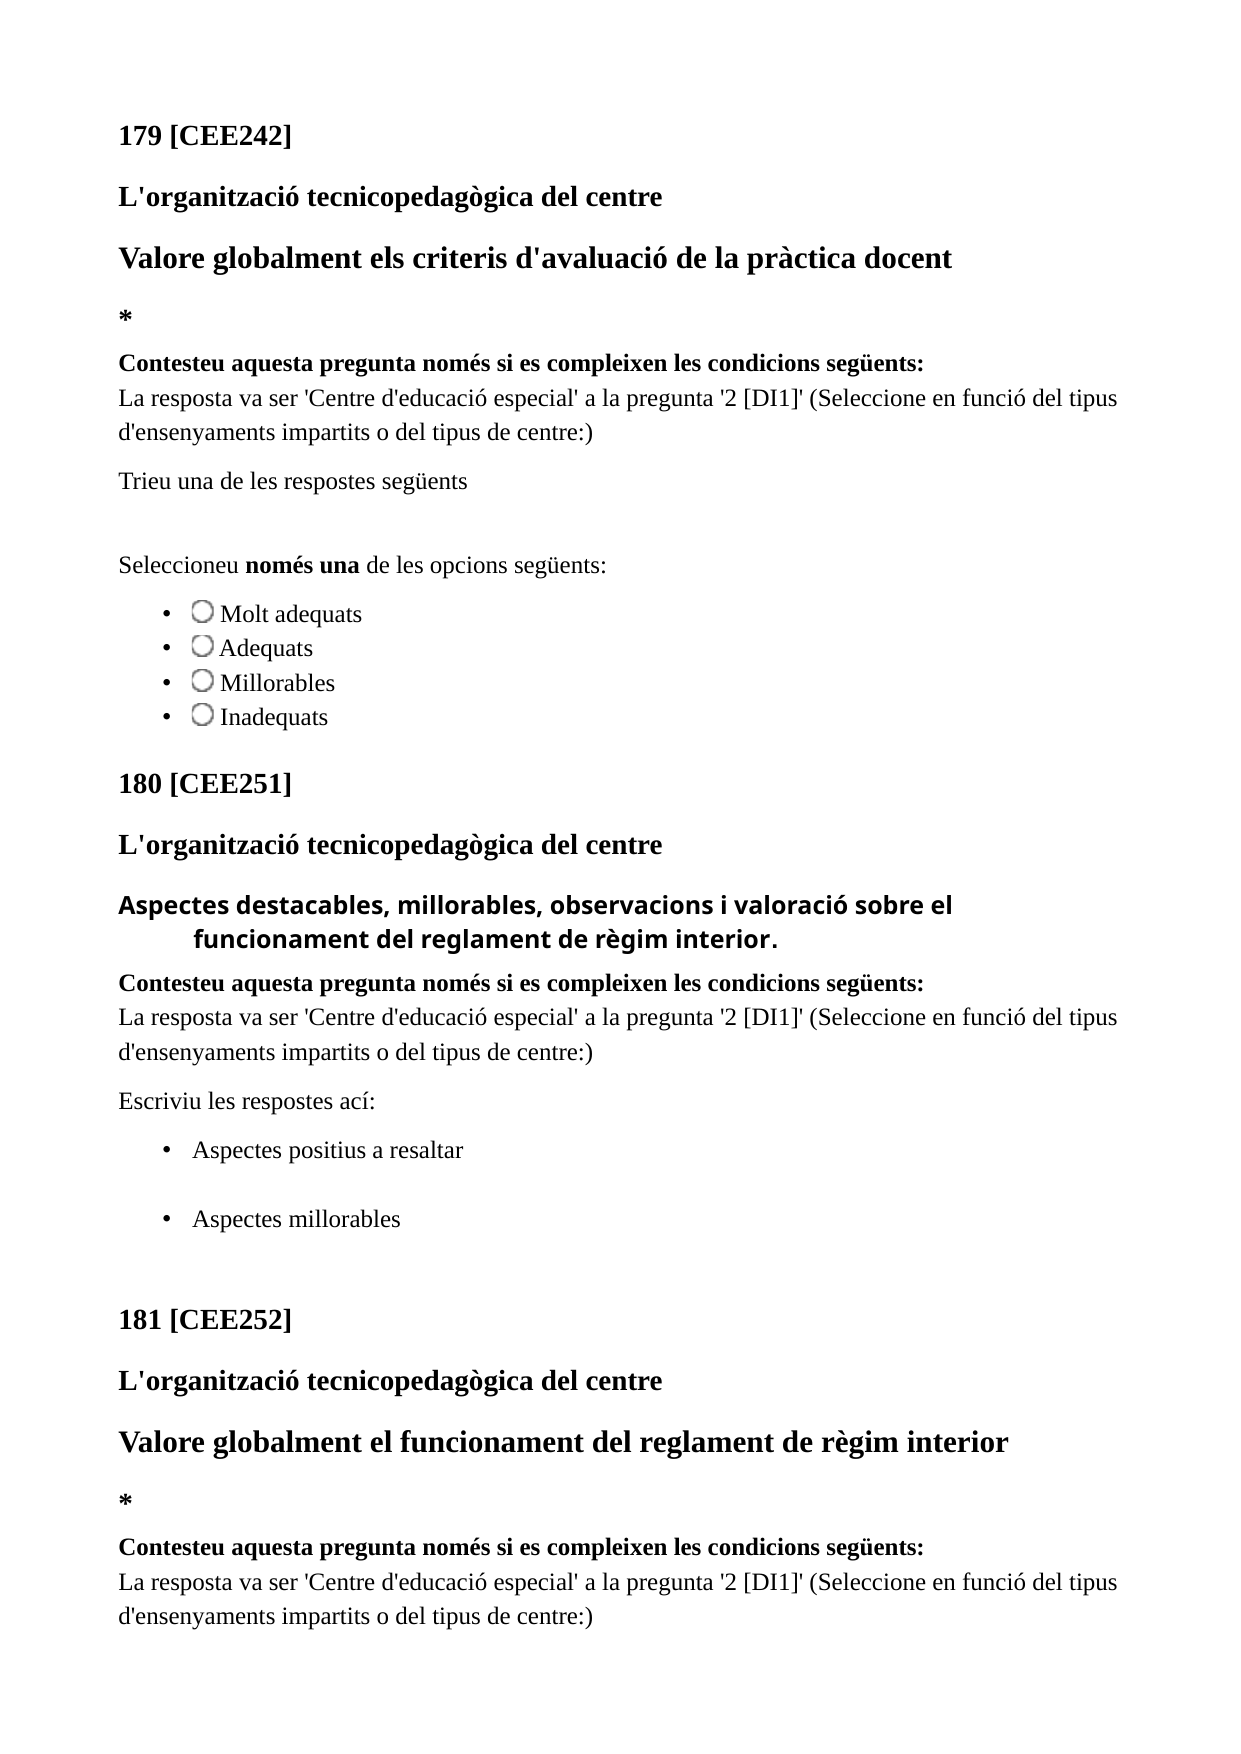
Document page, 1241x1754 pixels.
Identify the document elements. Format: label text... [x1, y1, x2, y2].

subtitle * [118, 302, 1122, 336]
subtitle Aspectes destacables, millorables, observacions i valoració sobre el funcionament del reglament de règim interior. [118, 887, 1122, 956]
list Aspectes millorables [162, 1204, 1122, 1233]
subtitle Valore globalment el funcionament del reglament de règim interior [118, 1423, 1122, 1459]
subtitle L'organització tecnicopedagògica del centre [118, 1363, 1122, 1396]
text Escriviu les respostes ací: [118, 1086, 1122, 1115]
text Contesteu aquesta pregunta només si es compleixen les condicions següents: La resposta va ser 'Centre d'educació especial' a la pregunta '2 [DI1]' (Seleccione en funció del tipus d'ensenyaments impartits o del tipus de centre:) [118, 968, 1122, 1066]
subtitle 179 [CEE242] [118, 118, 1122, 152]
list Aspectes positius a resaltar [162, 1135, 1122, 1164]
subtitle 180 [CEE251] [118, 766, 1122, 800]
text Seleccioneu només una de les opcions següents: [118, 516, 1122, 579]
subtitle Valore globalment els criteris d'avaluació de la pràctica docent [118, 239, 1122, 275]
list Adequats [162, 633, 1122, 662]
subtitle 181 [CEE252] [118, 1302, 1122, 1336]
text Contesteu aquesta pregunta només si es compleixen les condicions següents: La resposta va ser 'Centre d'educació especial' a la pregunta '2 [DI1]' (Seleccione en funció del tipus d'ensenyaments impartits o del tipus de centre:) [118, 1532, 1122, 1630]
list Inadequats [162, 702, 1122, 731]
picture [191, 703, 214, 726]
subtitle L'organització tecnicopedagògica del centre [118, 179, 1122, 212]
subtitle * [118, 1486, 1122, 1520]
text Contesteu aquesta pregunta només si es compleixen les condicions següents: La resposta va ser 'Centre d'educació especial' a la pregunta '2 [DI1]' (Seleccione en funció del tipus d'ensenyaments impartits o del tipus de centre:) [118, 348, 1122, 446]
subtitle L'organització tecnicopedagògica del centre [118, 827, 1122, 860]
picture [191, 600, 214, 623]
picture [191, 669, 214, 692]
text Trieu una de les respostes següents [118, 466, 1122, 495]
list Millorables [162, 668, 1122, 697]
list Molt adequats [162, 599, 1122, 628]
picture [191, 635, 214, 657]
